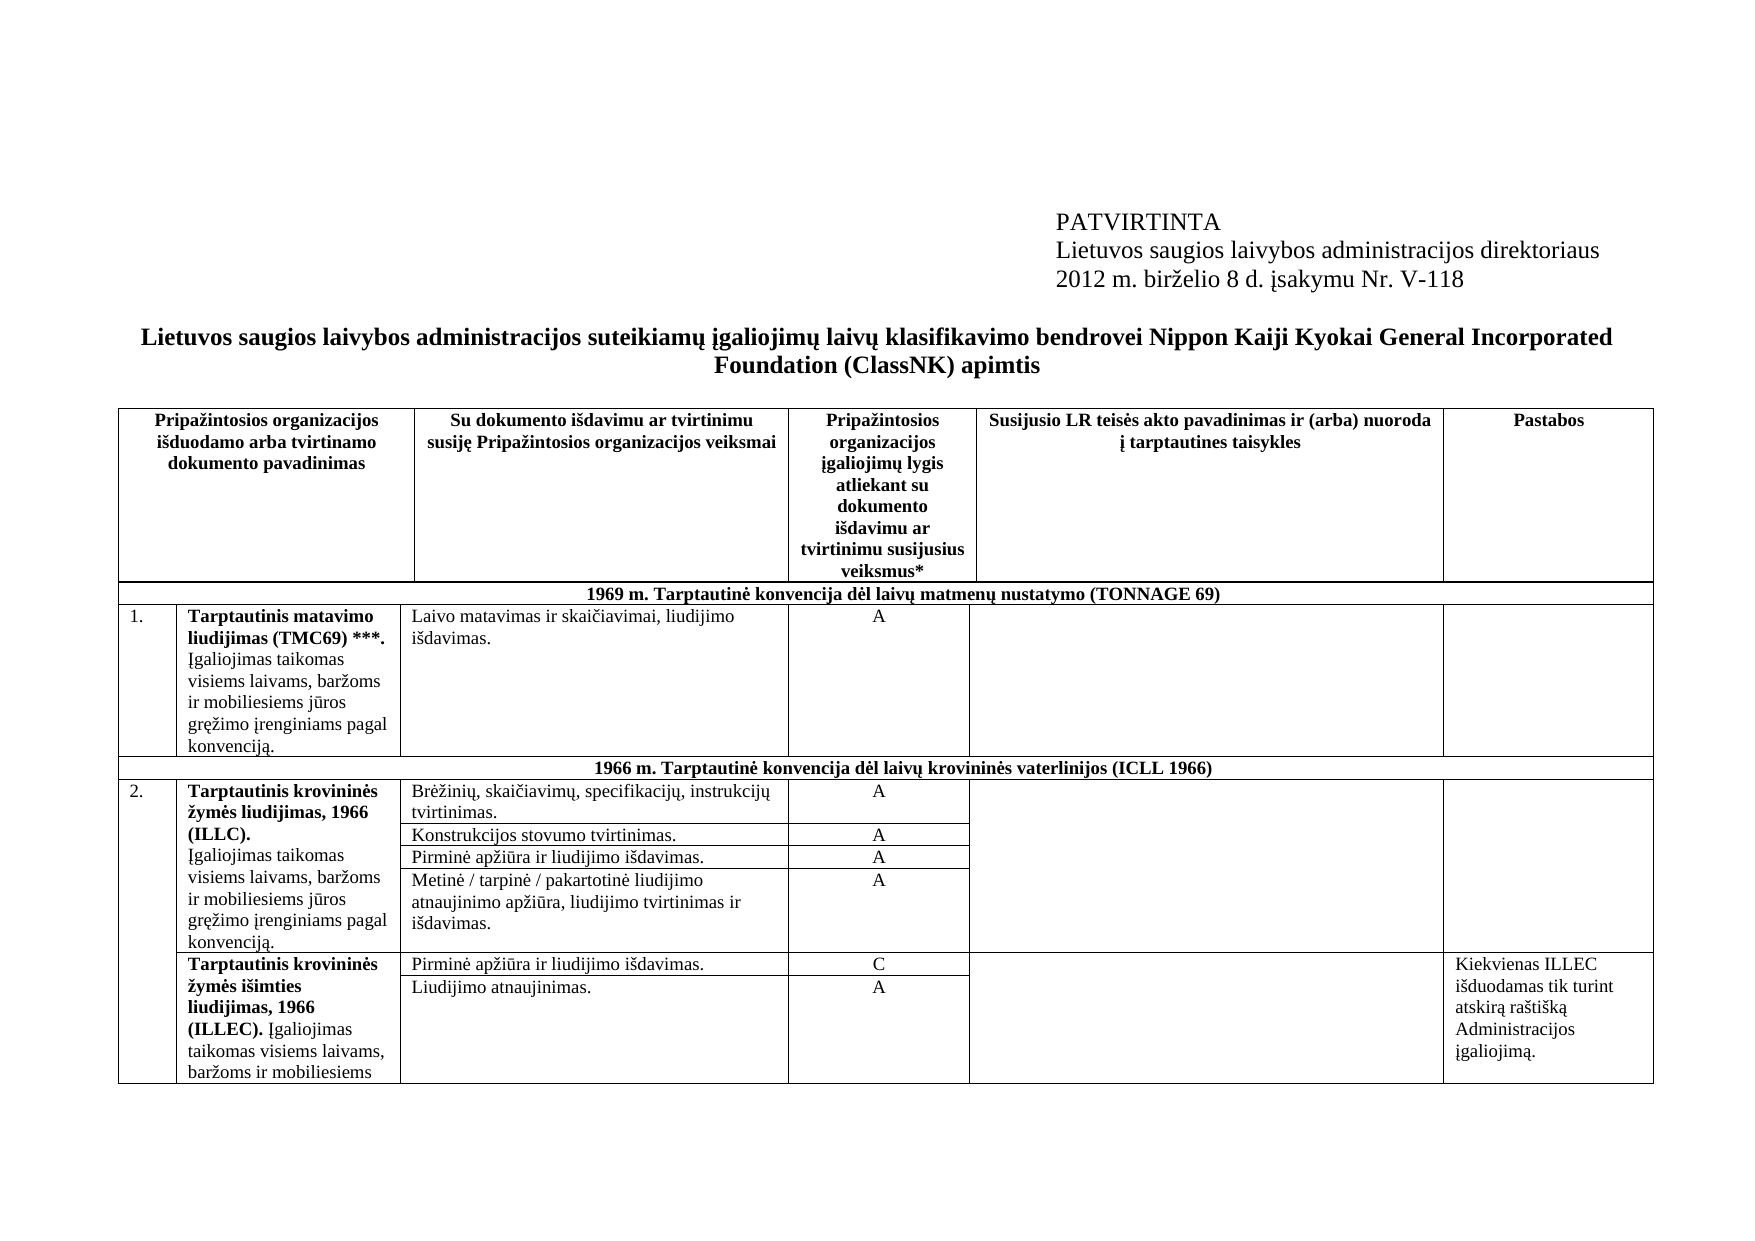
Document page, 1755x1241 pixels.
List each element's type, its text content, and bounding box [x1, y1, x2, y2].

table_cell [970, 605, 1443, 756]
table_cell Laivo matavimas ir skaičiavimai, liudijimo išdavimas. [401, 605, 788, 756]
table_cell [970, 953, 1443, 1083]
table_cell C [789, 953, 969, 975]
text 2012 m. birželio 8 d. įsakymu Nr. V-118 [1056, 264, 1636, 293]
table_cell 2. [119, 780, 176, 1083]
table_cell Konstrukcijos stovumo tvirtinimas. [401, 824, 788, 845]
table_cell A [789, 824, 969, 845]
table_cell Kiekvienas ILLEC išduodamas tik turint atskirą raštišką Administracijos įgaliojimą. [1444, 953, 1653, 1083]
table_cell [1615, 583, 1653, 604]
table_cell Tarptautinis krovininės žymės išimties liudijimas, 1966 (ILLEC). Įgaliojimas taikomas visiems laivams, baržoms ir mobiliesiems [177, 953, 400, 1083]
table_cell [1444, 780, 1653, 952]
table_header Susijusio LR teisės akto pavadinimas ir (arba) nuoroda į tarptautines taisykles [977, 409, 1443, 581]
table_header Pripažintosios organizacijos įgaliojimų lygis atliekant su dokumento išdavimu ar tvirtinimu susijusius veiksmus* [789, 409, 976, 581]
table_cell 1969 m. Tarptautinė konvencija dėl laivų matmenų nustatymo (TONNAGE 69) [242, 583, 1565, 604]
table_cell [204, 583, 242, 604]
table_cell [1565, 757, 1615, 779]
table_header Su dokumento išdavimu ar tvirtinimu susiję Pripažintosios organizacijos veiksmai [415, 409, 788, 581]
table_header Pastabos [1444, 409, 1653, 581]
table_cell 1. [119, 605, 176, 756]
table_cell Liudijimo atnaujinimas. [401, 976, 788, 1083]
table_cell [1444, 605, 1653, 756]
text Lietuvos saugios laivybos administracijos suteikiamų įgaliojimų laivų klasifikavimo bendrovei Nippon Kaiji Kyokai General Incorporated Foundation (ClassNK) apimtis [118, 322, 1636, 379]
table_cell [119, 583, 204, 604]
table_cell Pirminė apžiūra ir liudijimo išdavimas. [401, 953, 788, 975]
table_cell [204, 757, 242, 779]
table_cell [1615, 757, 1653, 779]
table_cell A [789, 605, 969, 756]
text Lietuvos saugios laivybos administracijos direktoriaus [1056, 235, 1636, 264]
table_cell 1966 m. Tarptautinė konvencija dėl laivų krovininės vaterlinijos (ICLL 1966) [242, 757, 1565, 779]
table_cell A [789, 846, 969, 868]
table_cell A [789, 976, 969, 1083]
table_cell A [789, 869, 969, 952]
table_cell Pirminė apžiūra ir liudijimo išdavimas. [401, 846, 788, 868]
table_cell Brėžinių, skaičiavimų, specifikacijų, instrukcijų tvirtinimas. [401, 780, 788, 823]
text PATVIRTINTA [1056, 207, 1636, 235]
table_cell [1565, 583, 1615, 604]
table_cell Tarptautinis krovininės žymės liudijimas, 1966 (ILLC). Įgaliojimas taikomas visiems laivams, baržoms ir mobiliesiems jūros gręžimo įrenginiams pagal konvenciją. [177, 780, 400, 952]
table_header Pripažintosios organizacijos išduodamo arba tvirtinamo dokumento pavadinimas [119, 409, 414, 581]
table_cell A [789, 780, 969, 823]
table_cell [970, 780, 1443, 952]
table_cell Metinė / tarpinė / pakartotinė liudijimo atnaujinimo apžiūra, liudijimo tvirtinimas ir išdavimas. [401, 869, 788, 952]
table_cell [119, 757, 204, 779]
table_cell Tarptautinis matavimo liudijimas (TMC69) ***. Įgaliojimas taikomas visiems laivams, baržoms ir mobiliesiems jūros gręžimo įrenginiams pagal konvenciją. [177, 605, 400, 756]
